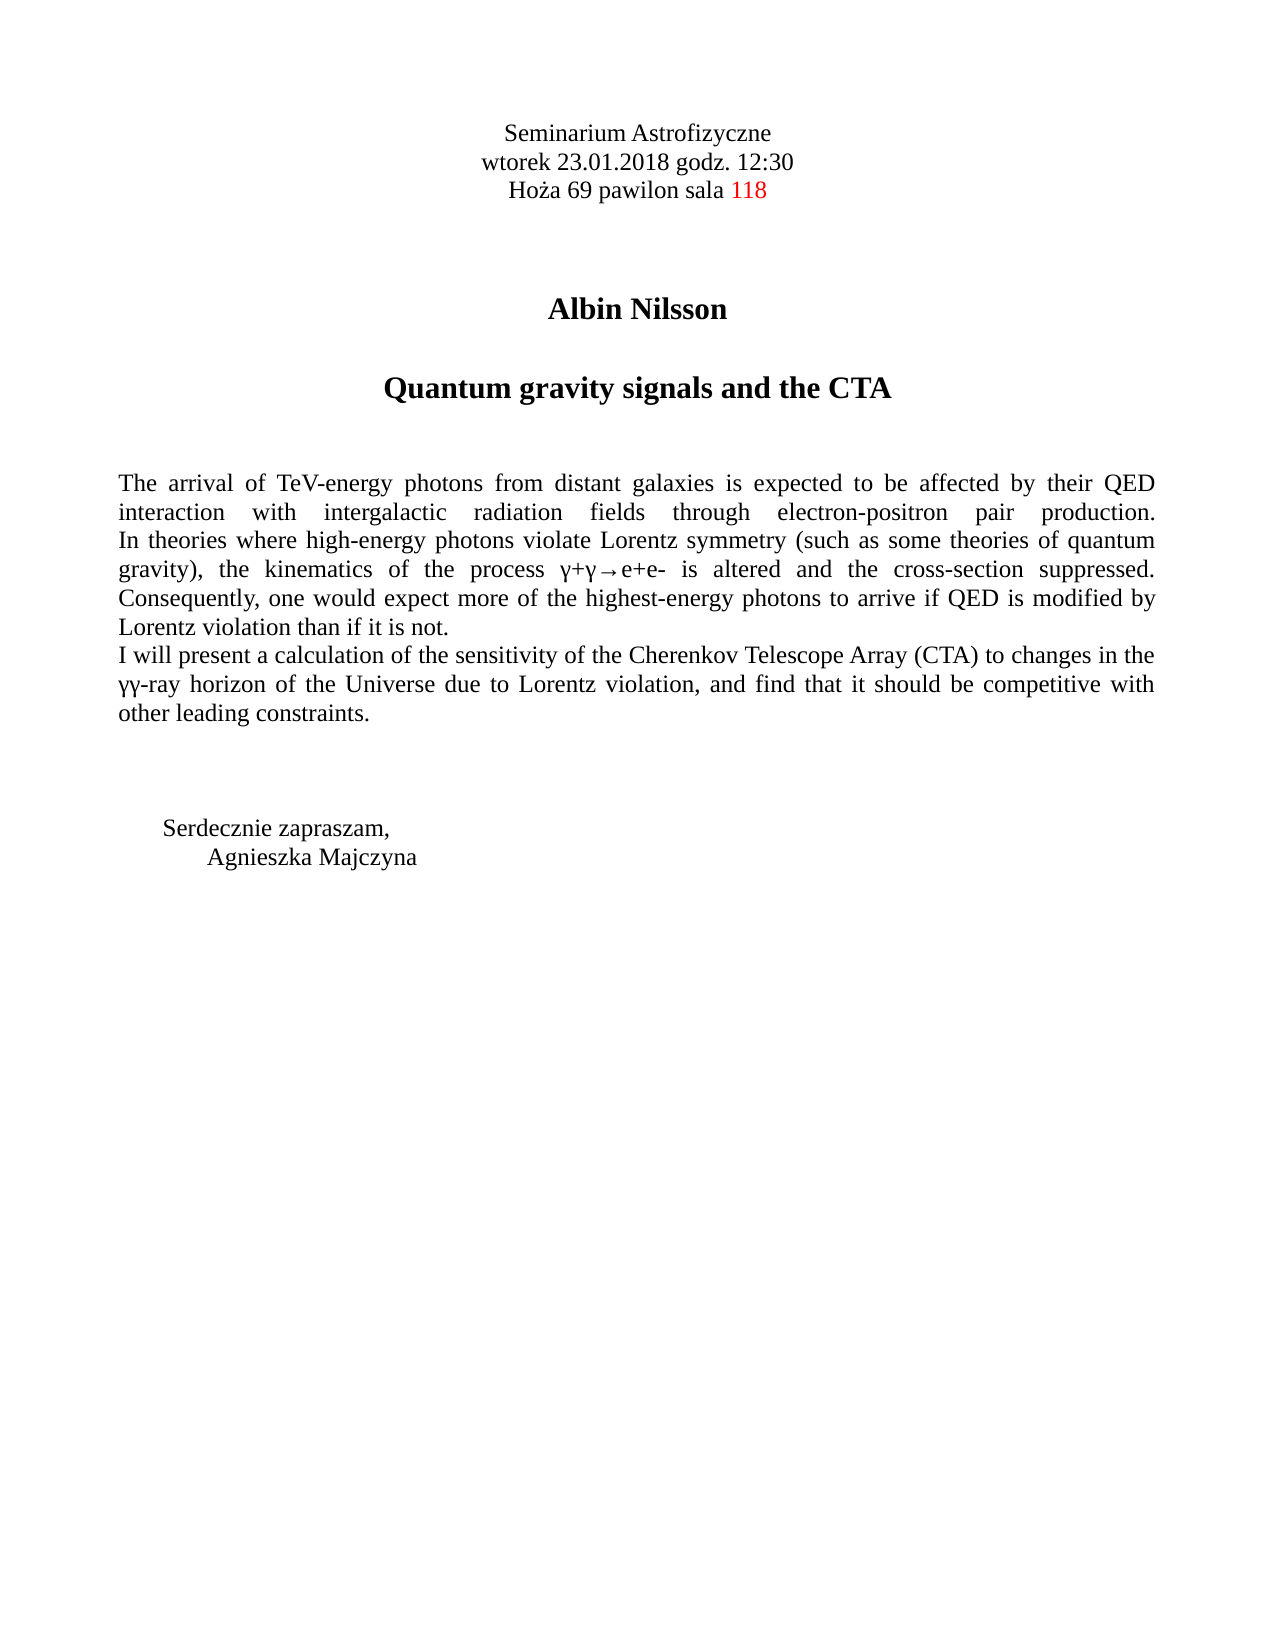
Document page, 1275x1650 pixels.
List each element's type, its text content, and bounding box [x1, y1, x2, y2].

text wtorek 23.01.2018 godz. 12:30 [118, 147, 1157, 176]
text Seminarium Astrofizyczne [118, 118, 1157, 147]
text Quantum gravity signals and the CTA [118, 370, 1157, 406]
text I will present a calculation of the sensitivity of the Cherenkov Telescope Array (CTA) to changes in the γγ-ray horizon of the Universe due to Lorentz violation, and find that it should be competitive with other leading constraints. [118, 640, 1157, 727]
text Serdecznie zapraszam, [118, 813, 1157, 842]
text Albin Nilsson [118, 291, 1157, 327]
text The arrival of TeV-energy photons from distant galaxies is expected to be affected by their QED interaction with intergalactic radiation fields through electron-positron pair production. In theories where high-energy photons violate Lorentz symmetry (such as some theories of quantum gravity), the kinematics of the process γ+γ→e+e- is altered and the cross-section suppressed. Consequently, one would expect more of the highest-energy photons to arrive if QED is modified by Lorentz violation than if it is not. [118, 468, 1157, 640]
text Agnieszka Majczyna [118, 842, 1157, 870]
text Hoża 69 pawilon sala 118 [118, 176, 1157, 204]
